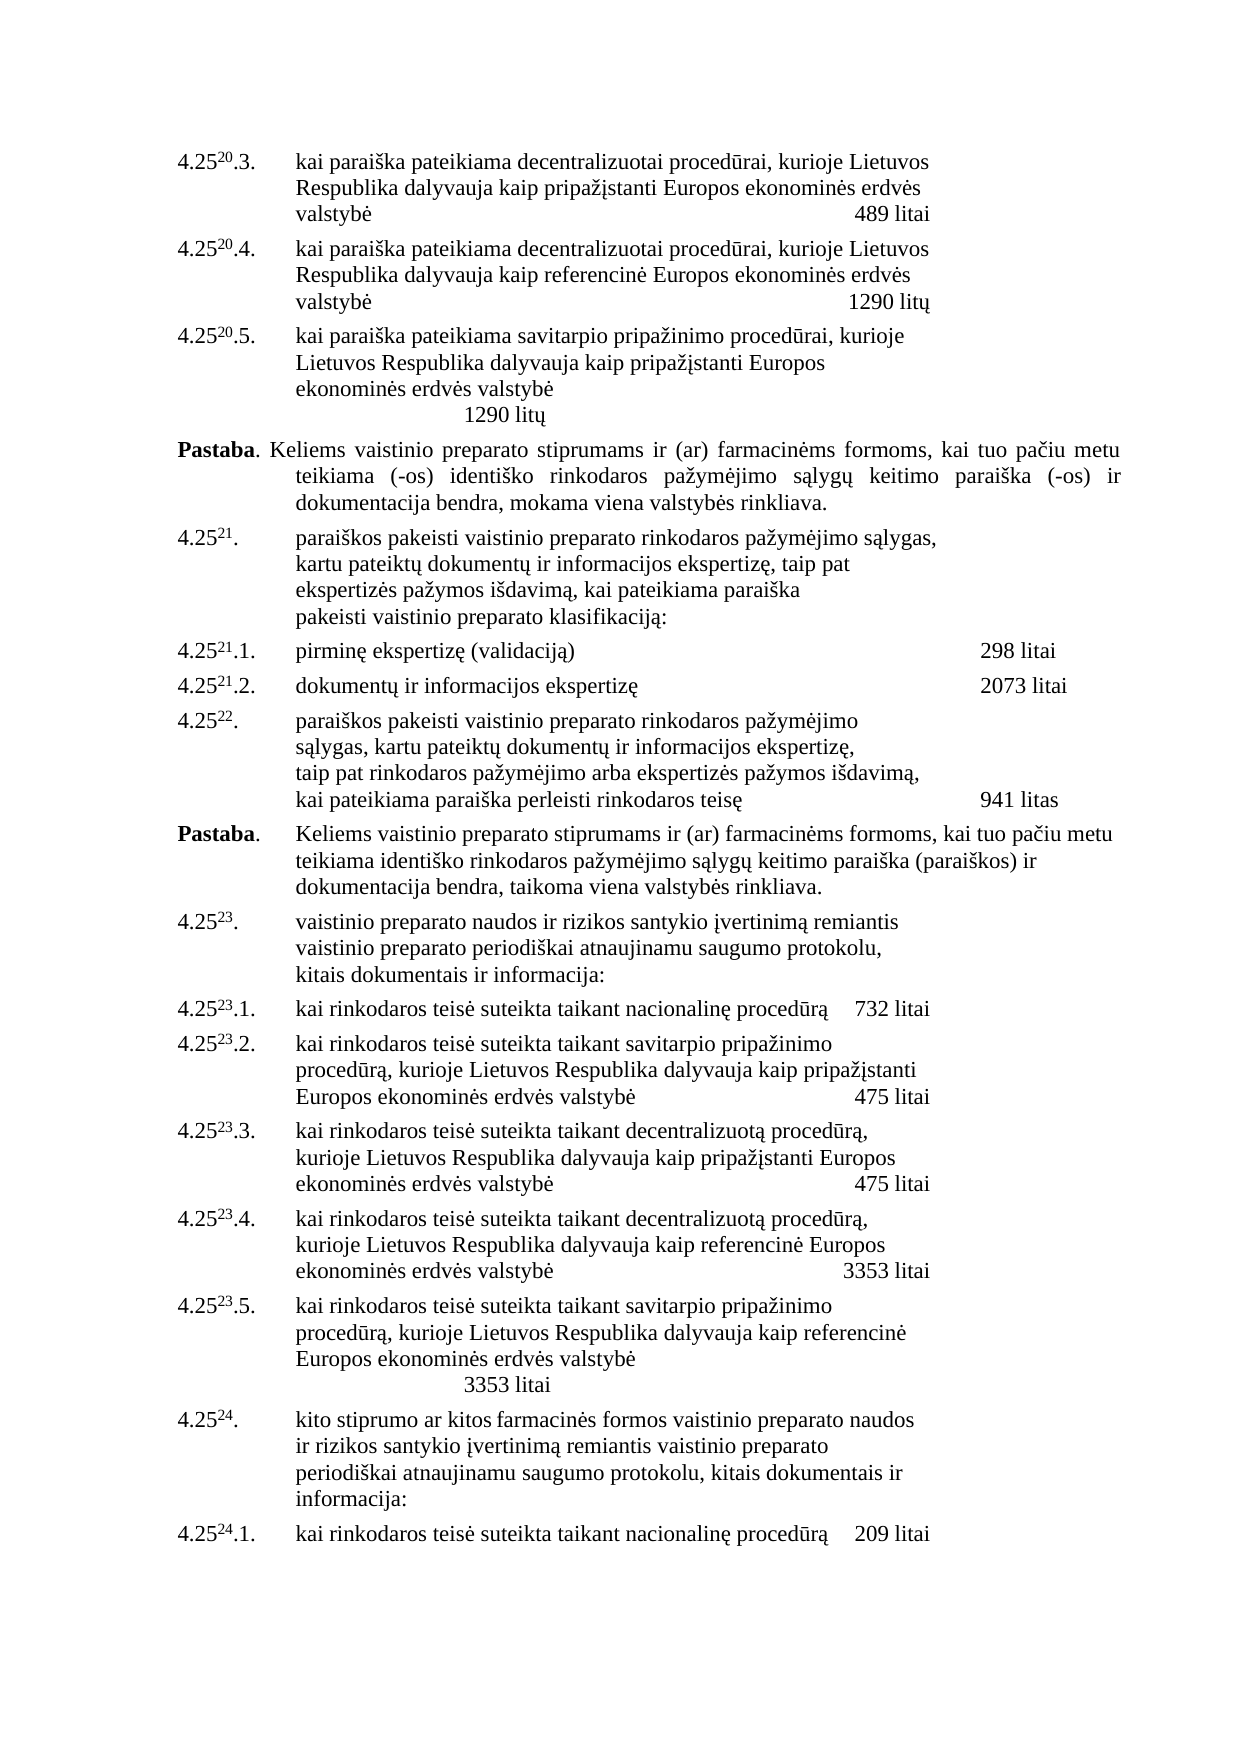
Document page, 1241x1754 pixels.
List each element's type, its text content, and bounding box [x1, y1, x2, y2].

text 4.2523.4. kai rinkodaros teisė suteikta taikant decentralizuotą procedūrą, kurioje Lietuvos Respublika dalyvauja kaip referencinė Europos ekonominės erdvės valstybė 3353 litai [177, 1205, 930, 1284]
text 4.2521. paraiškos pakeisti vaistinio preparato rinkodaros pažymėjimo sąlygas, kartu pateiktų dokumentų ir informacijos ekspertizę, taip pat ekspertizės pažymos išdavimą, kai pateikiama paraiška pakeisti vaistinio preparato klasifikaciją: [177, 524, 1122, 629]
text 4.2520.3. kai paraiška pateikiama decentralizuotai procedūrai, kurioje Lietuvos Respublika dalyvauja kaip pripažįstanti Europos ekonominės erdvės valstybė 489 litai [177, 148, 930, 227]
text Pastaba. Keliems vaistinio preparato stiprumams ir (ar) farmacinėms formoms, kai tuo pačiu metu teikiama (-os) identiško rinkodaros pažymėjimo sąlygų keitimo paraiška (-os) ir dokumentacija bendra, mokama viena valstybės rinkliava. [177, 436, 1122, 515]
text 4.2524. kito stiprumo ar kitos farmacinės formos vaistinio preparato naudos ir rizikos santykio įvertinimą remiantis vaistinio preparato periodiškai atnaujinamu saugumo protokolu, kitais dokumentais ir informacija: [177, 1406, 930, 1511]
text Pastaba. Keliems vaistinio preparato stiprumams ir (ar) farmacinėms formoms, kai tuo pačiu metu teikiama identiško rinkodaros pažymėjimo sąlygų keitimo paraiška (paraiškos) ir dokumentacija bendra, taikoma viena valstybės rinkliava. [177, 821, 1122, 899]
text 4.2521.1. pirminę ekspertizę (validaciją) 298 litai [177, 637, 1122, 664]
text 4.2522. paraiškos pakeisti vaistinio preparato rinkodaros pažymėjimo sąlygas, kartu pateiktų dokumentų ir informacijos ekspertizę, taip pat rinkodaros pažymėjimo arba ekspertizės pažymos išdavimą, kai pateikiama paraiška perleisti rinkodaros teisę 941 litas [177, 707, 1122, 812]
text 4.2520.4. kai paraiška pateikiama decentralizuotai procedūrai, kurioje Lietuvos Respublika dalyvauja kaip referencinė Europos ekonominės erdvės valstybė 1290 litų [177, 235, 930, 314]
text 4.2523.1. kai rinkodaros teisė suteikta taikant nacionalinę procedūrą 732 litai [177, 995, 930, 1022]
text 4.2520.5. kai paraiška pateikiama savitarpio pripažinimo procedūrai, kurioje Lietuvos Respublika dalyvauja kaip pripažįstanti Europos ekonominės erdvės valstybė 1290 litų [177, 322, 930, 428]
text 4.2523.3. kai rinkodaros teisė suteikta taikant decentralizuotą procedūrą, kurioje Lietuvos Respublika dalyvauja kaip pripažįstanti Europos ekonominės erdvės valstybė 475 litai [177, 1117, 930, 1196]
text 4.2523. vaistinio preparato naudos ir rizikos santykio įvertinimą remiantis vaistinio preparato periodiškai atnaujinamu saugumo protokolu, kitais dokumentais ir informacija: [177, 908, 930, 987]
text 4.2521.2. dokumentų ir informacijos ekspertizę 2073 litai [177, 672, 1122, 698]
text 4.2523.2. kai rinkodaros teisė suteikta taikant savitarpio pripažinimo procedūrą, kurioje Lietuvos Respublika dalyvauja kaip pripažįstanti Europos ekonominės erdvės valstybė 475 litai [177, 1030, 930, 1109]
text 4.2524.1. kai rinkodaros teisė suteikta taikant nacionalinę procedūrą 209 litai [177, 1520, 930, 1546]
text 4.2523.5. kai rinkodaros teisė suteikta taikant savitarpio pripažinimo procedūrą, kurioje Lietuvos Respublika dalyvauja kaip referencinė Europos ekonominės erdvės valstybė 3353 litai [177, 1292, 930, 1398]
